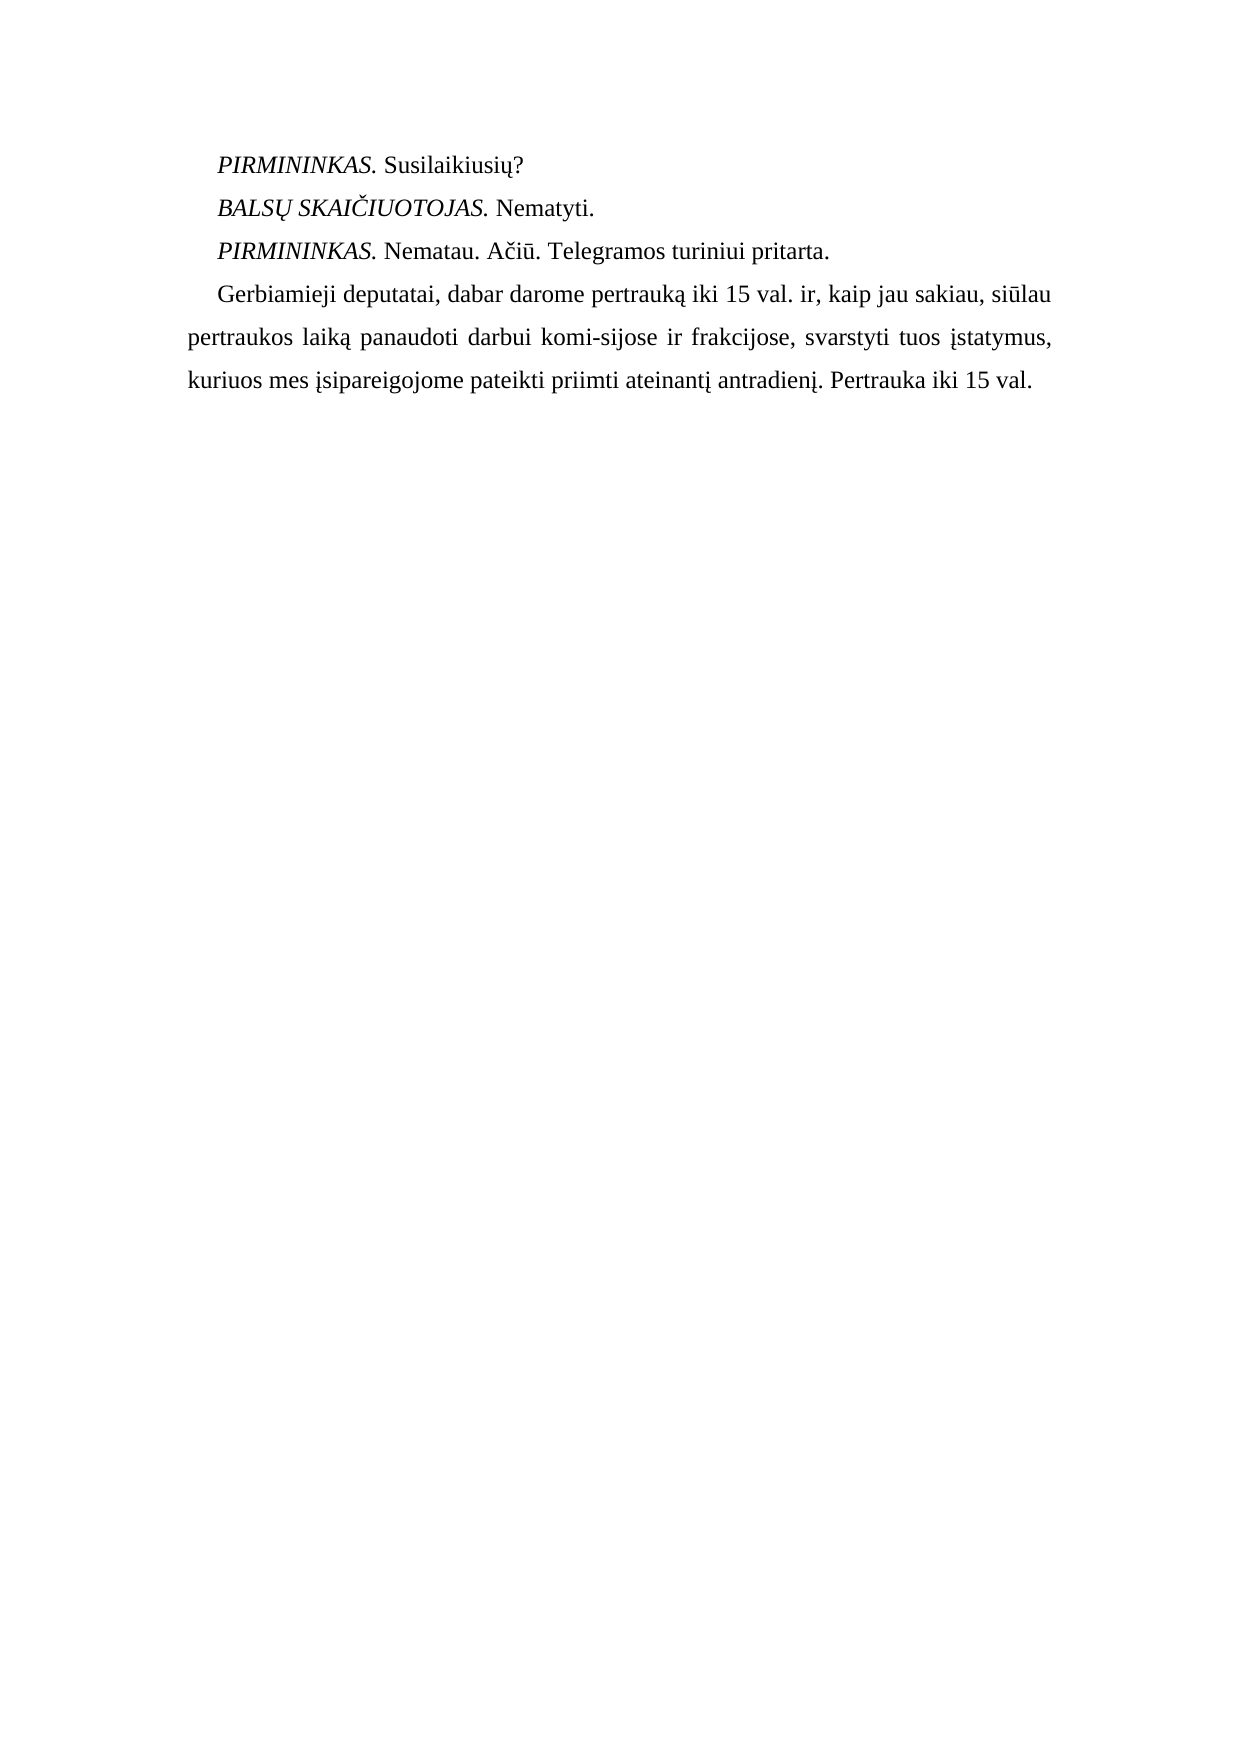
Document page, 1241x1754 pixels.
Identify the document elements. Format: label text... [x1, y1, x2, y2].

text Gerbiamieji deputatai, dabar darome pertrauką iki 15 val. ir, kaip jau sakiau, siūlau pertraukos laiką panaudoti darbui komi-sijose ir frakcijose, svarstyti tuos įstatymus, kuriuos mes įsipareigojome pateikti priimti ateinantį antradienį. Pertrauka iki 15 val. [187, 279, 1053, 394]
text PIRMININKAS. Susilaikiusių? [187, 150, 1053, 179]
text BALSŲ SKAIČIUOTOJAS. Nematyti. [187, 193, 1053, 222]
text PIRMININKAS. Nematau. Ačiū. Telegramos turiniui pritarta. [187, 236, 1053, 265]
